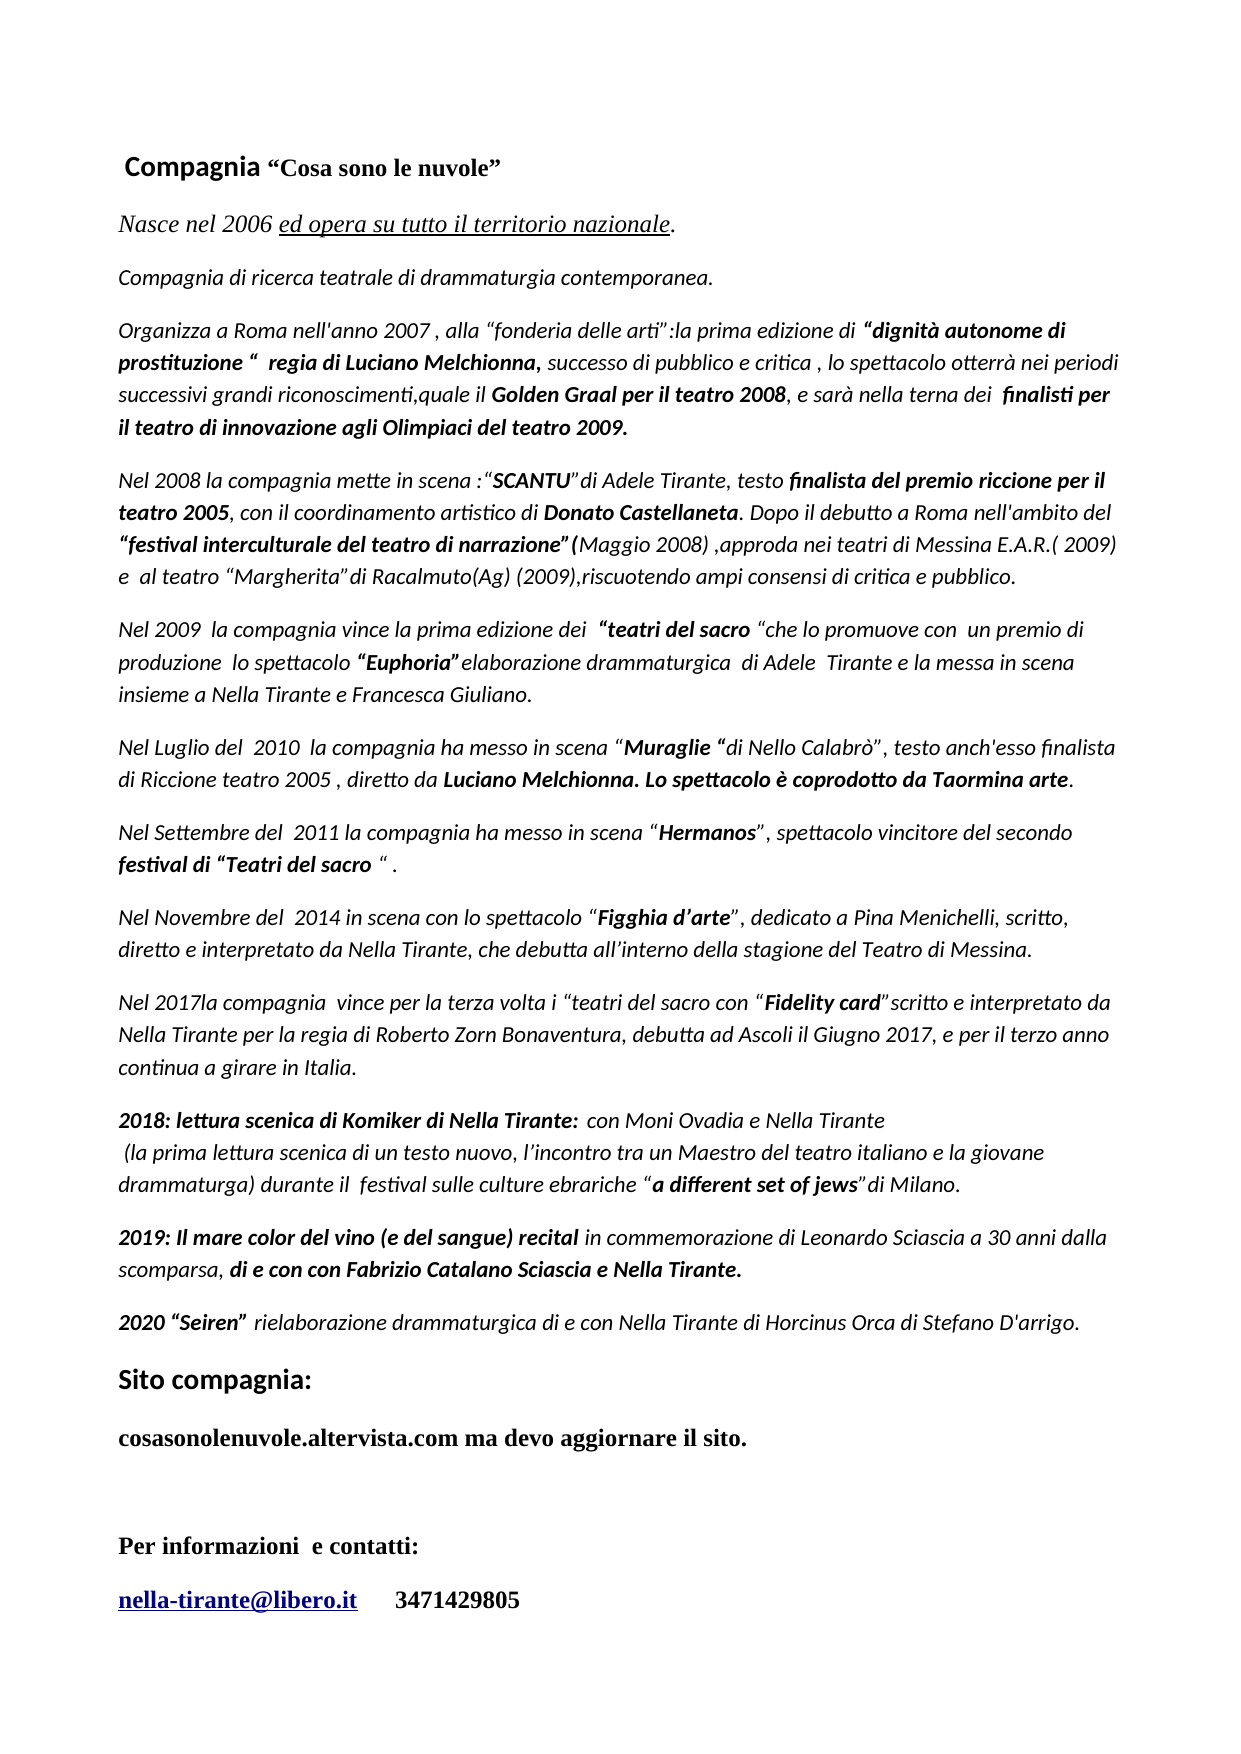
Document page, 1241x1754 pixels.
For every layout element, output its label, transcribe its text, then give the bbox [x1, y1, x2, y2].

text Nel Luglio del 2010 la compagnia ha messo in scena “Muraglie “di Nello Calabrò”, testo anch'esso finalista di Riccione teatro 2005 , diretto da Luciano Melchionna. Lo spettacolo è coprodotto da Taormina arte. [118, 733, 1122, 793]
text Nel Settembre del 2011 la compagnia ha messo in scena “Hermanos”, spettacolo vincitore del secondo festival di “Teatri del sacro “ . [118, 818, 1122, 878]
text 2018: lettura scenica di Komiker di Nella Tirante: con Moni Ovadia e Nella Tirante (la prima lettura scenica di un testo nuovo, l’incontro tra un Maestro del teatro italiano e la giovane drammaturga) durante il festival sulle culture ebrariche “a different set of jews”di Milano. [118, 1106, 1122, 1198]
text Compagnia di ricerca teatrale di drammaturgia contemporanea. [118, 263, 1122, 291]
text 2019: Il mare color del vino (e del sangue) recital in commemorazione di Leonardo Sciascia a 30 anni dalla scomparsa, di e con con Fabrizio Catalano Sciascia e Nella Tirante. [118, 1223, 1122, 1283]
text Nel 2017la compagnia vince per la terza volta i “teatri del sacro con “Fidelity card”scritto e interpretato da Nella Tirante per la regia di Roberto Zorn Bonaventura, debutta ad Ascoli il Giugno 2017, e per il terzo anno continua a girare in Italia. [118, 988, 1122, 1081]
text Nel 2009 la compagnia vince la prima edizione dei “teatri del sacro “che lo promuove con un premio di produzione lo spettacolo “Euphoria”elaborazione drammaturgica di Adele Tirante e la messa in scena insieme a Nella Tirante e Francesca Giuliano. [118, 615, 1122, 708]
text Compagnia “Cosa sono le nuvole” [118, 148, 1122, 183]
text Nel 2008 la compagnia mette in scena :“SCANTU”di Adele Tirante, testo finalista del premio riccione per il teatro 2005, con il coordinamento artistico di Donato Castellaneta. Dopo il debutto a Roma nell'ambito del “festival interculturale del teatro di narrazione”(Maggio 2008) ,approda nei teatri di Messina E.A.R.( 2009) e al teatro “Margherita”di Racalmuto(Ag) (2009),riscuotendo ampi consensi di critica e pubblico. [118, 466, 1122, 590]
text Per informazioni e contatti: [118, 1531, 1122, 1560]
text Organizza a Roma nell'anno 2007 , alla “fonderia delle arti”:la prima edizione di “dignità autonome di prostituzione “ regia di Luciano Melchionna, successo di pubblico e critica , lo spettacolo otterrà nei periodi successivi grandi riconoscimenti,quale il Golden Graal per il teatro 2008, e sarà nella terna dei finalisti per il teatro di innovazione agli Olimpiaci del teatro 2009. [118, 316, 1122, 441]
text cosasonolenuvole.altervista.com ma devo aggiornare il sito. [118, 1423, 1122, 1452]
text Nasce nel 2006 ed opera su tutto il territorio nazionale. [118, 209, 1122, 238]
text nella-tirante@libero.it 3471429805 [118, 1585, 1122, 1613]
text Sito compagnia: [118, 1361, 1122, 1397]
text 2020 “Seiren” rielaborazione drammaturgica di e con Nella Tirante di Horcinus Orca di Stefano D'arrigo. [118, 1308, 1122, 1336]
text Nel Novembre del 2014 in scena con lo spettacolo “Figghia d’arte”, dedicato a Pina Menichelli, scritto, diretto e interpretato da Nella Tirante, che debutta all’interno della stagione del Teatro di Messina. [118, 903, 1122, 963]
